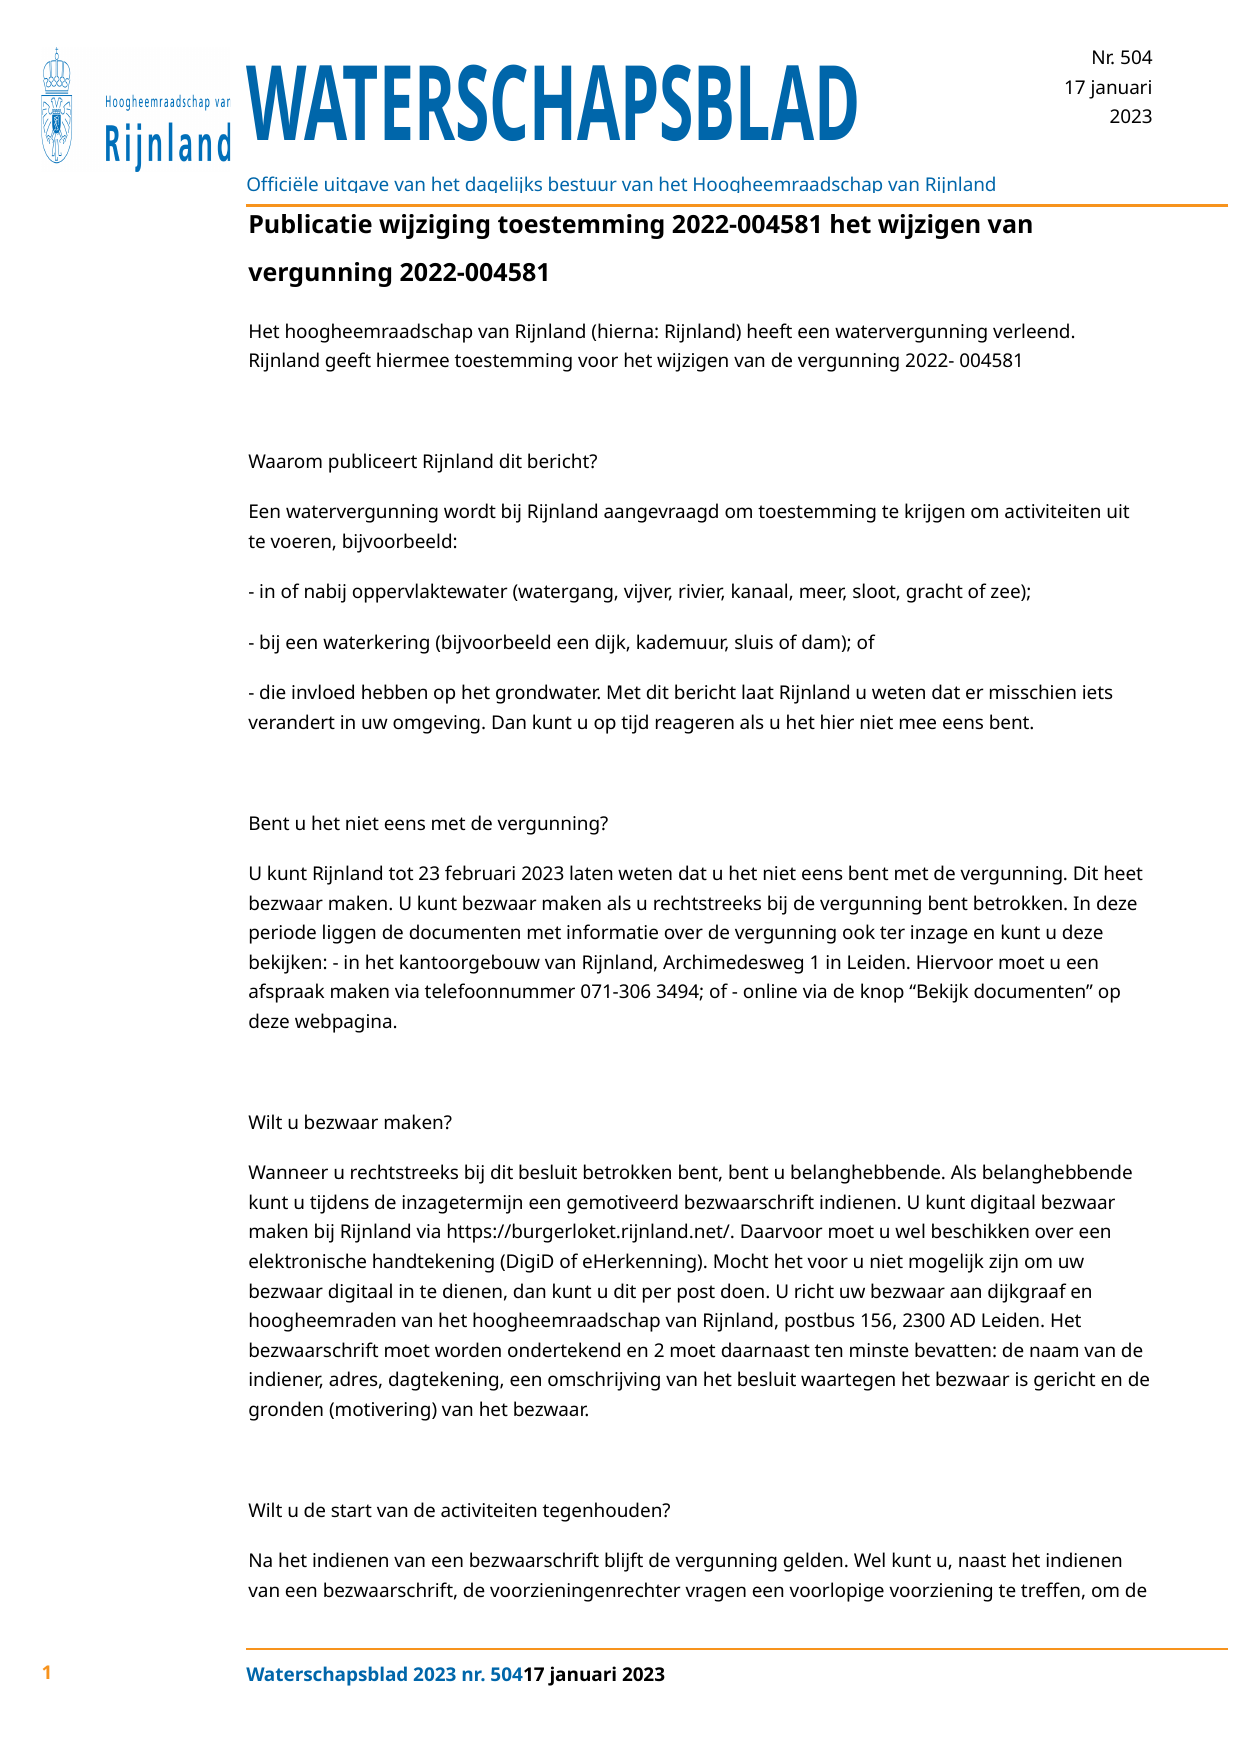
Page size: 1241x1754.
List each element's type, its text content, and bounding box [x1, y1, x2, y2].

text Bent u het niet eens met de vergunning? [248, 810, 1152, 836]
text Het hoogheemraadschap van Rijnland (hierna: Rijnland) heeft een watervergunning verleend. Rijnland geeft hiermee toestemming voor het wijzigen van de vergunning 2022- 004581 [248, 318, 1152, 373]
text Wilt u de start van de activiteiten tegenhouden? [248, 1497, 1152, 1523]
text Publicatie wijziging toestemming 2022-004581 het wijzigen van vergunning 2022-004581 [248, 207, 1152, 288]
picture [41, 47, 231, 172]
text Na het indienen van een bezwaarschrift blijft de vergunning gelden. Wel kunt u, naast het indienen van een bezwaarschrift, de voorzieningenrechter vragen een voorlopige voorziening te treffen, om de [248, 1547, 1152, 1603]
text - die invloed hebben op het grondwater. Met dit bericht laat Rijnland u weten dat er misschien iets verandert in uw omgeving. Dan kunt u op tijd reageren als u het hier niet mee eens bent. [248, 679, 1152, 735]
text Wanneer u rechtstreeks bij dit besluit betrokken bent, bent u belanghebbende. Als belanghebbende kunt u tijdens de inzagetermijn een gemotiveerd bezwaarschrift indienen. U kunt digitaal bezwaar maken bij Rijnland via https://burgerloket.rijnland.net/. Daarvoor moet u wel beschikken over een elektronische handtekening (DigiD of eHerkenning). Mocht het voor u niet mogelijk zijn om uw bezwaar digitaal in te dienen, dan kunt u dit per post doen. U richt uw bezwaar aan dijkgraaf en hoogheemraden van het hoogheemraadschap van Rijnland, postbus 156, 2300 AD Leiden. Het bezwaarschrift moet worden ondertekend en 2 moet daarnaast ten minste bevatten: de naam van de indiener, adres, dagtekening, een omschrijving van het besluit waartegen het bezwaar is gericht en de gronden (motivering) van het bezwaar. [248, 1159, 1152, 1422]
text - in of nabij oppervlaktewater (watergang, vijver, rivier, kanaal, meer, sloot, gracht of zee); [248, 579, 1152, 604]
text Waarom publiceert Rijnland dit bericht? [248, 448, 1152, 474]
text - bij een waterkering (bijvoorbeeld een dijk, kademuur, sluis of dam); of [248, 629, 1152, 655]
text U kunt Rijnland tot 23 februari 2023 laten weten dat u het niet eens bent met de vergunning. Dit heet bezwaar maken. U kunt bezwaar maken als u rechtstreeks bij de vergunning bent betrokken. In deze periode liggen de documenten met informatie over de vergunning ook ter inzage en kunt u deze bekijken: - in het kantoorgebouw van Rijnland, Archimedesweg 1 in Leiden. Hiervoor moet u een afspraak maken via telefoonnummer 071-306 3494; of - online via de knop “Bekijk documenten” op deze webpagina. [248, 860, 1152, 1034]
text Wilt u bezwaar maken? [248, 1109, 1152, 1135]
text Een watervergunning wordt bij Rijnland aangevraagd om toestemming te krijgen om activiteiten uit te voeren, bijvoorbeeld: [248, 499, 1152, 554]
